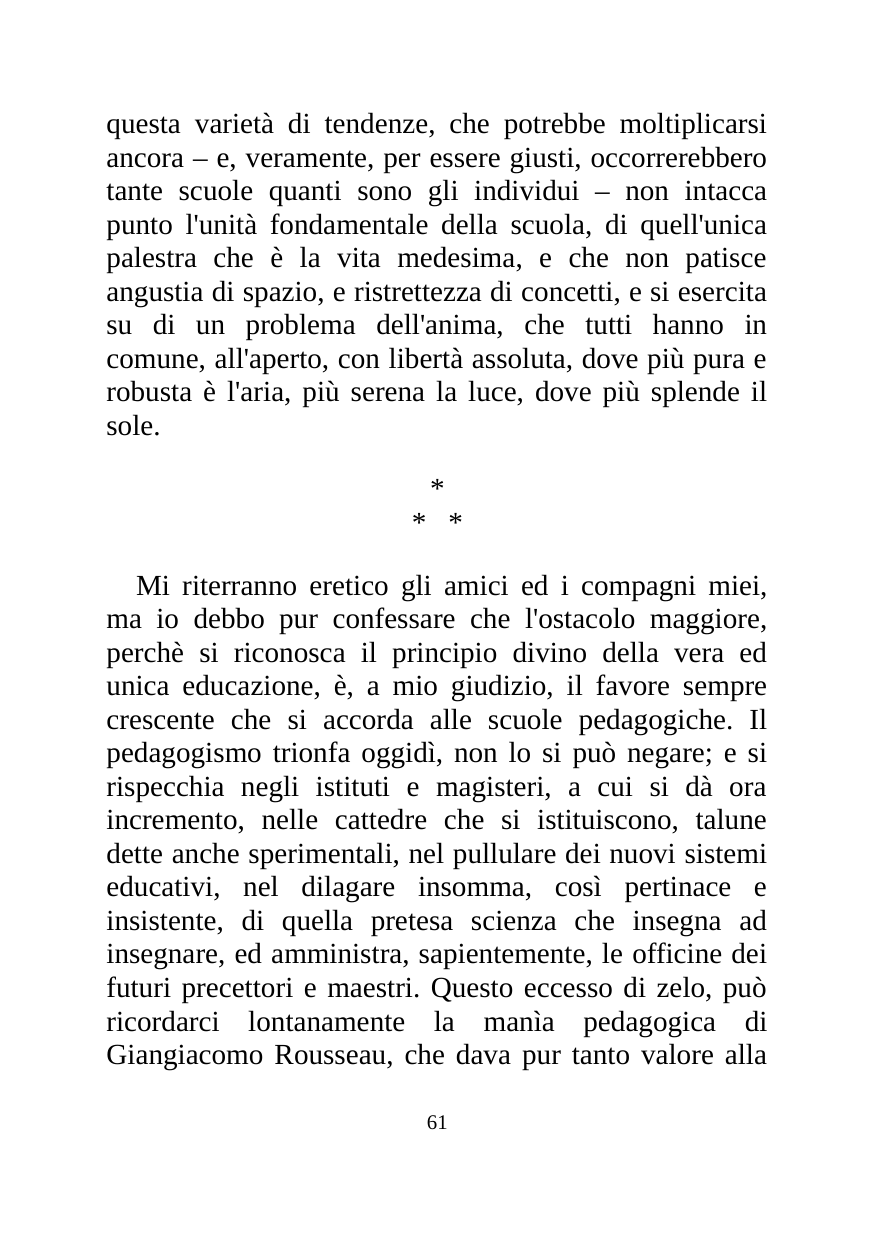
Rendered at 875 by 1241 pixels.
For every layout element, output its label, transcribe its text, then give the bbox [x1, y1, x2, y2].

text questa varietà di tendenze, che potrebbe moltiplicarsi ancora – e, veramente, per essere giusti, occorrerebbero tante scuole quanti sono gli individui – non intacca punto l'unità fondamentale della scuola, di quell'unica palestra che è la vita medesima, e che non patisce angustia di spazio, e ristrettezza di concetti, e si esercita su di un problema dell'anima, che tutti hanno in comune, all'aperto, con libertà assoluta, dove più pura e robusta è l'aria, più serena la luce, dove più splende il sole. [106, 106, 768, 442]
text * * * [106, 471, 768, 538]
text Mi riterranno eretico gli amici ed i compagni miei, ma io debbo pur confessare che l'ostacolo maggiore, perchè si riconosca il principio divino della vera ed unica educazione, è, a mio giudizio, il favore sempre crescente che si accorda alle scuole pedagogiche. Il pedagogismo trionfa oggidì, non lo si può negare; e si rispecchia negli istituti e magisteri, a cui si dà ora incremento, nelle cattedre che si istituiscono, talune dette anche sperimentali, nel pullulare dei nuovi sistemi educativi, nel dilagare insomma, così pertinace e insistente, di quella pretesa scienza che insegna ad insegnare, ed amministra, sapientemente, le officine dei futuri precettori e maestri. Questo eccesso di zelo, può ricordarci lontanamente la manìa pedagogica di Giangiacomo Rousseau, che dava pur tanto valore alla [106, 568, 768, 1071]
